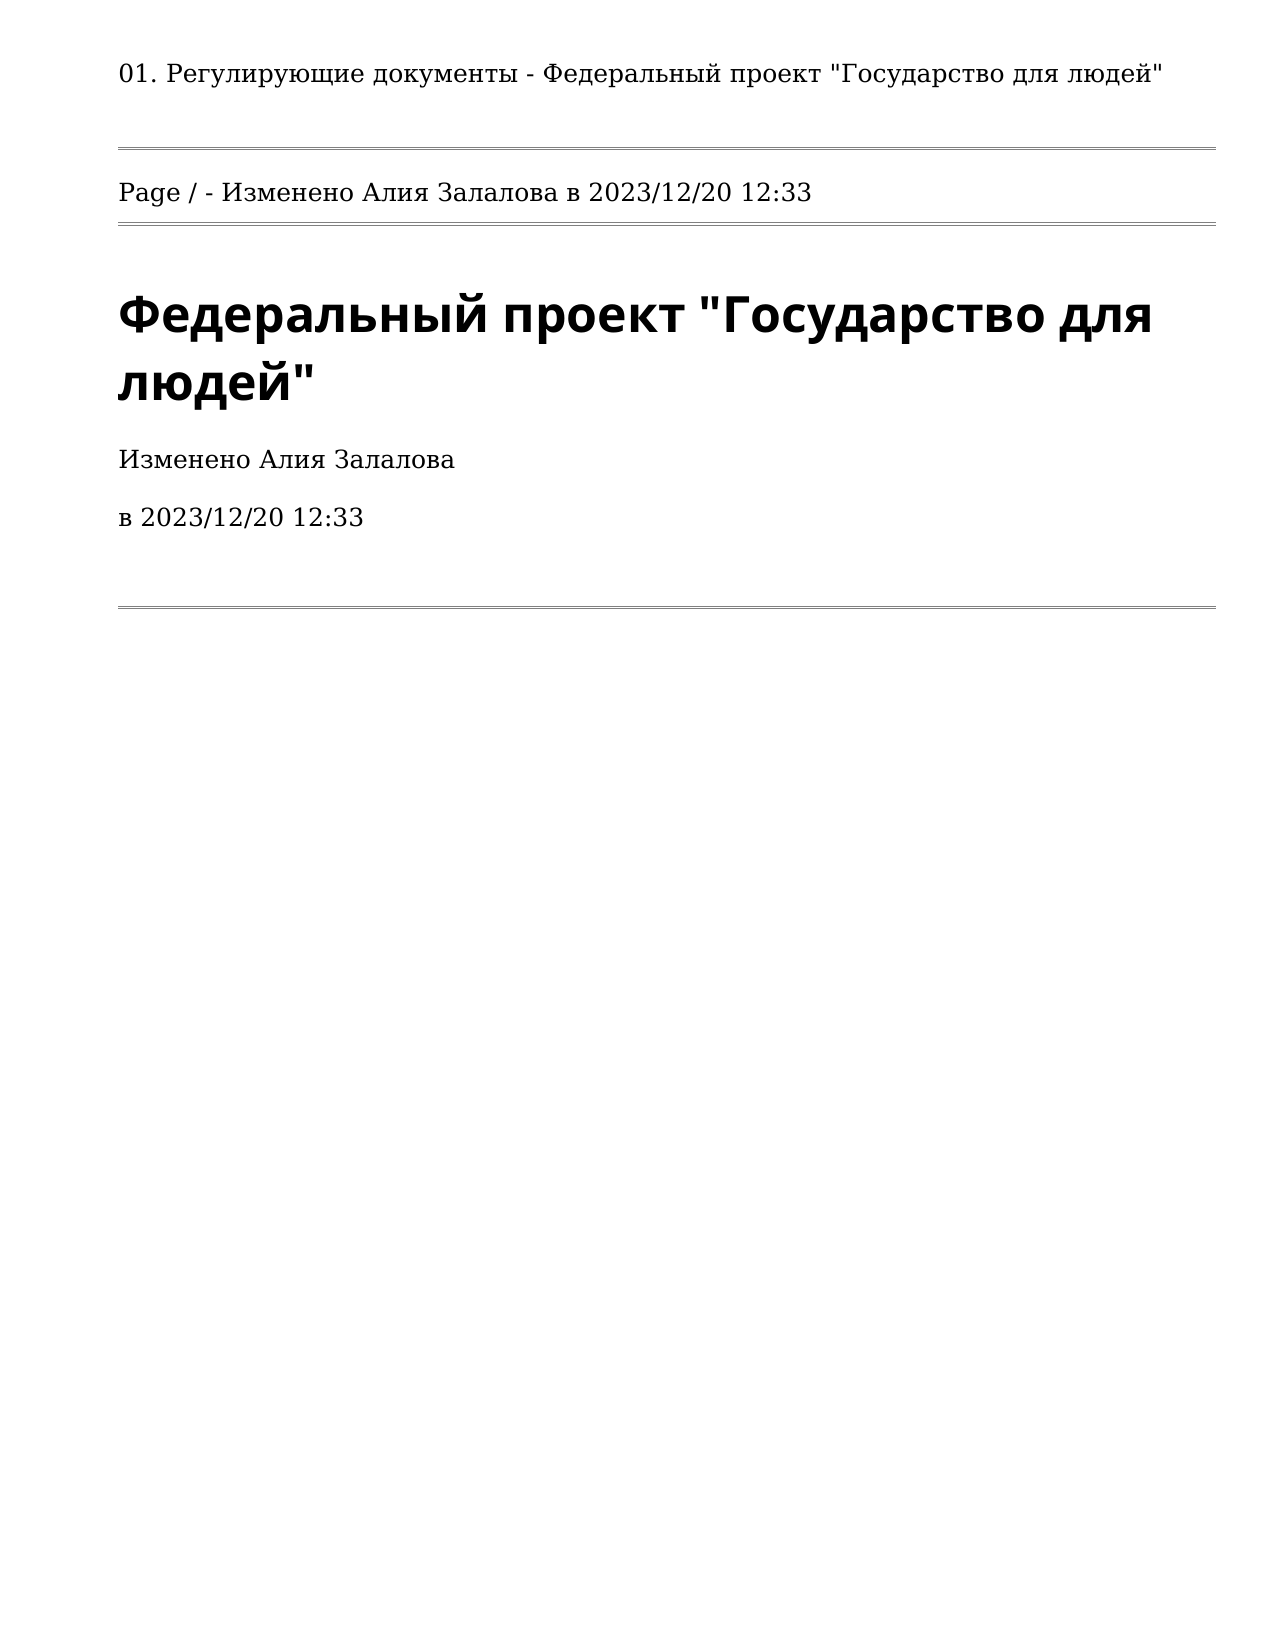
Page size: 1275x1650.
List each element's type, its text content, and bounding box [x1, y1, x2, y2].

text Изменено Алия Залалова [118, 445, 1216, 474]
text в 2023/12/20 12:33 [118, 503, 1216, 533]
text Page / - Изменено Алия Залалова в 2023/12/20 12:33 [118, 179, 1216, 208]
text 01. Регулирующие документы - Федеральный проект "Государство для людей" [118, 59, 1216, 88]
subtitle Федеральный проект "Государство для людей" [118, 279, 1216, 415]
